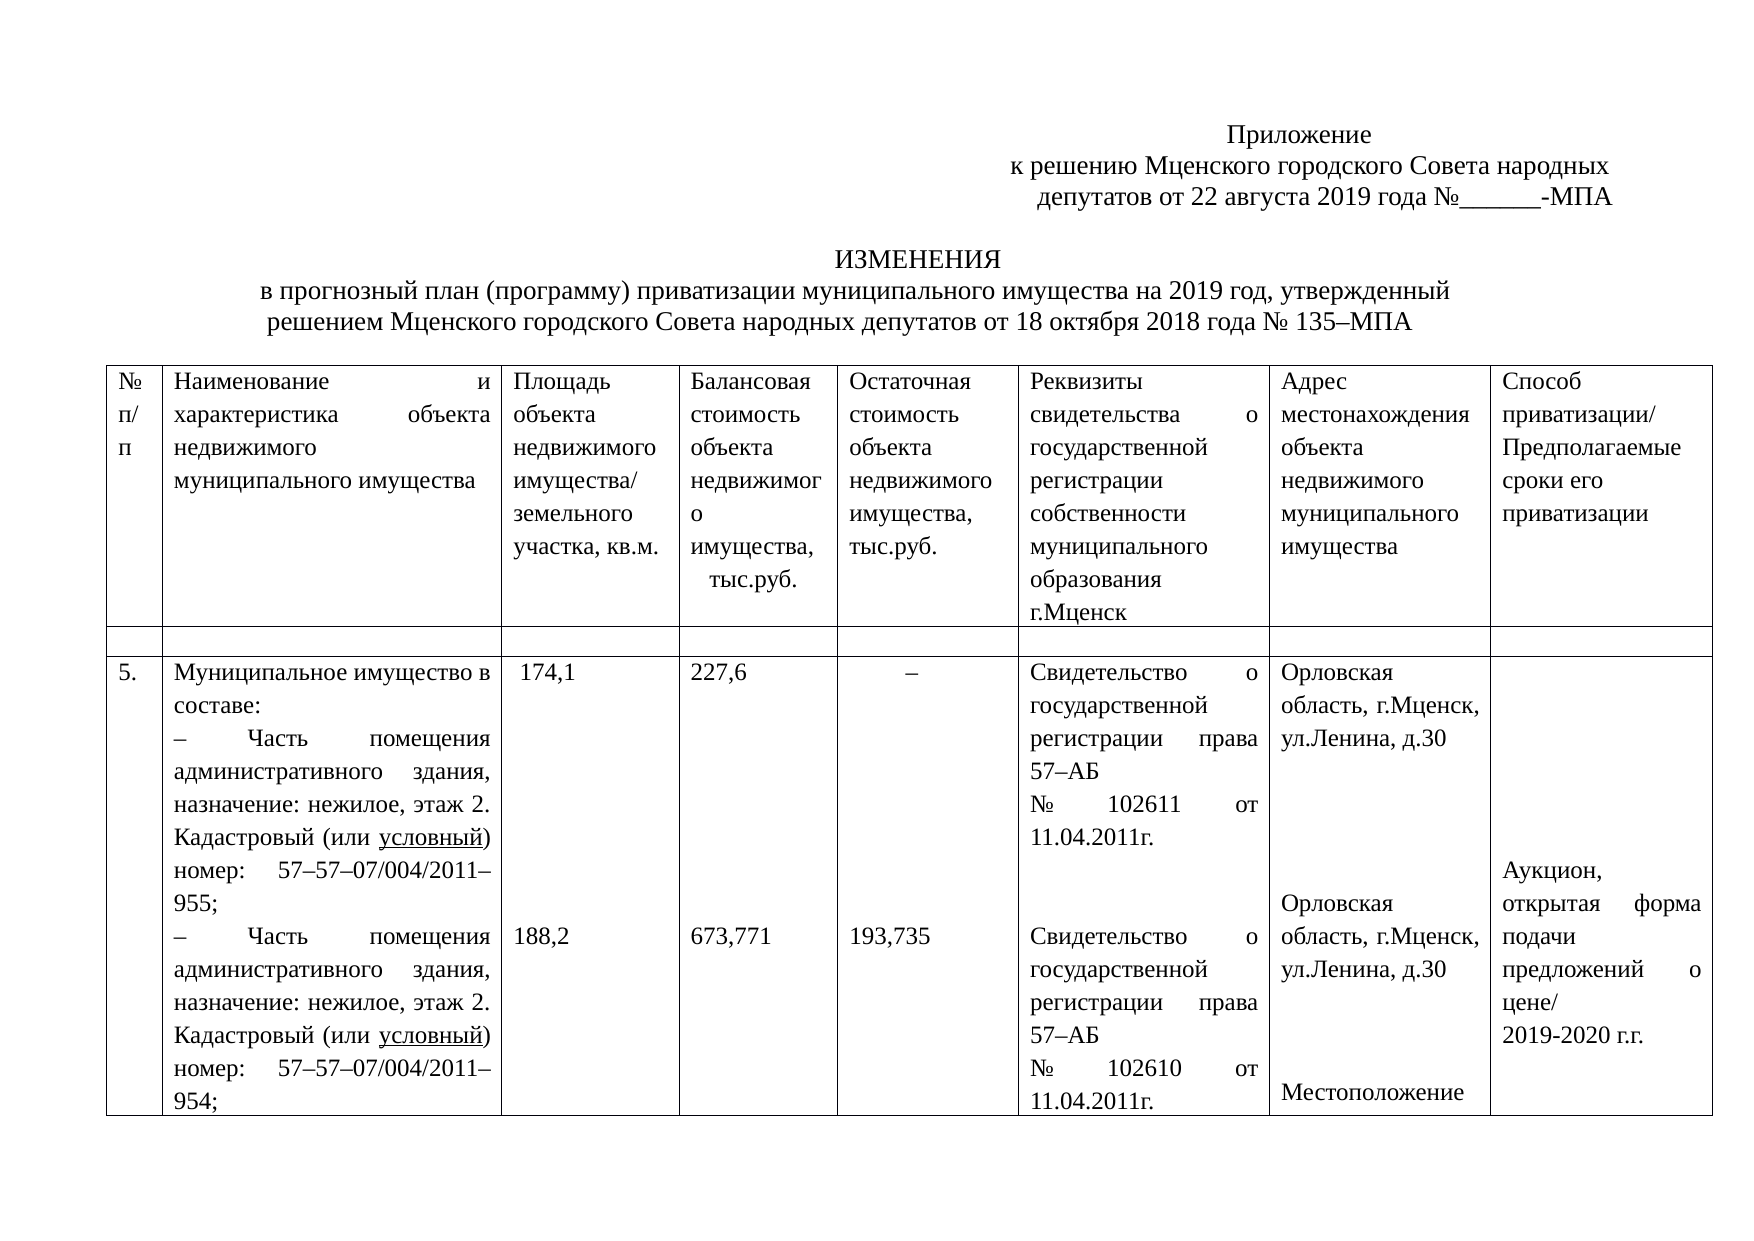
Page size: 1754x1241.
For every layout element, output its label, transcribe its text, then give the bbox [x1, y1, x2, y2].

text депутатов от 22 августа 2019 года №______-МПА [118, 180, 1687, 212]
table_header № п/п [107, 366, 162, 626]
table_cell Свидетельство о государственной регистрации права 57–АБ № 102611 от 11.04.2011г. Свидетельство о государственной регистрации права 57–АБ № 102610 от 11.04.2011г. [1019, 657, 1269, 1115]
table_header Остаточная стоимость объекта недвижимого имущества, тыс.руб. [838, 366, 1018, 626]
table_cell [163, 627, 501, 656]
table_cell [1491, 627, 1712, 656]
table_header Способ приватизации/ Предполагаемые сроки его приватизации [1491, 366, 1712, 626]
table_header Реквизиты свидетельства о государственной регистрации собственности муниципального образования г.Мценск [1019, 366, 1269, 626]
table_cell – 193,735 [838, 657, 1018, 1115]
table_cell Аукцион, открытая форма подачи предложений о цене/ 2019-2020 г.г. [1491, 657, 1712, 1115]
table_cell 174,1 188,2 [502, 657, 679, 1115]
table_header Адрес местонахождения объекта недвижимого муниципального имущества [1270, 366, 1490, 626]
table_cell 227,6 673,771 [680, 657, 837, 1115]
text ИЗМЕНЕНИЯ [118, 243, 1687, 274]
table_header Площадь объекта недвижимого имущества/ земельного участка, кв.м. [502, 366, 679, 626]
table_cell Муниципальное имущество в составе: – Часть помещения административного здания, назначение: нежилое, этаж 2. Кадастровый (или условный) номер: 57–57–07/004/2011–955; – Часть помещения административного здания, назначение: нежилое, этаж 2. Кадастровый (или условный) номер: 57–57–07/004/2011–954; [163, 657, 501, 1115]
table_cell [838, 627, 1018, 656]
text решением Мценского городского Совета народных депутатов от 18 октября 2018 года № 135–МПА [118, 305, 1687, 336]
table_cell [680, 627, 837, 656]
table_header Наименование и характеристика объекта недвижимого муниципального имущества [163, 366, 501, 626]
table_cell [1270, 627, 1490, 656]
table_cell [107, 627, 162, 656]
text Приложение [118, 118, 1687, 149]
text в прогнозный план (программу) приватизации муниципального имущества на 2019 год, утвержденный [118, 274, 1687, 305]
text к решению Мценского городского Совета народных [118, 149, 1687, 180]
table_cell 5. [107, 657, 162, 1115]
table_header Балансовая стоимость объекта недвижимого имущества, тыс.руб. [680, 366, 837, 626]
table_cell Орловская область, г.Мценск, ул.Ленина, д.30 Орловская область, г.Мценск, ул.Ленина, д.30 Местоположение [1270, 657, 1490, 1115]
table_cell [1019, 627, 1269, 656]
table_cell [502, 627, 679, 656]
